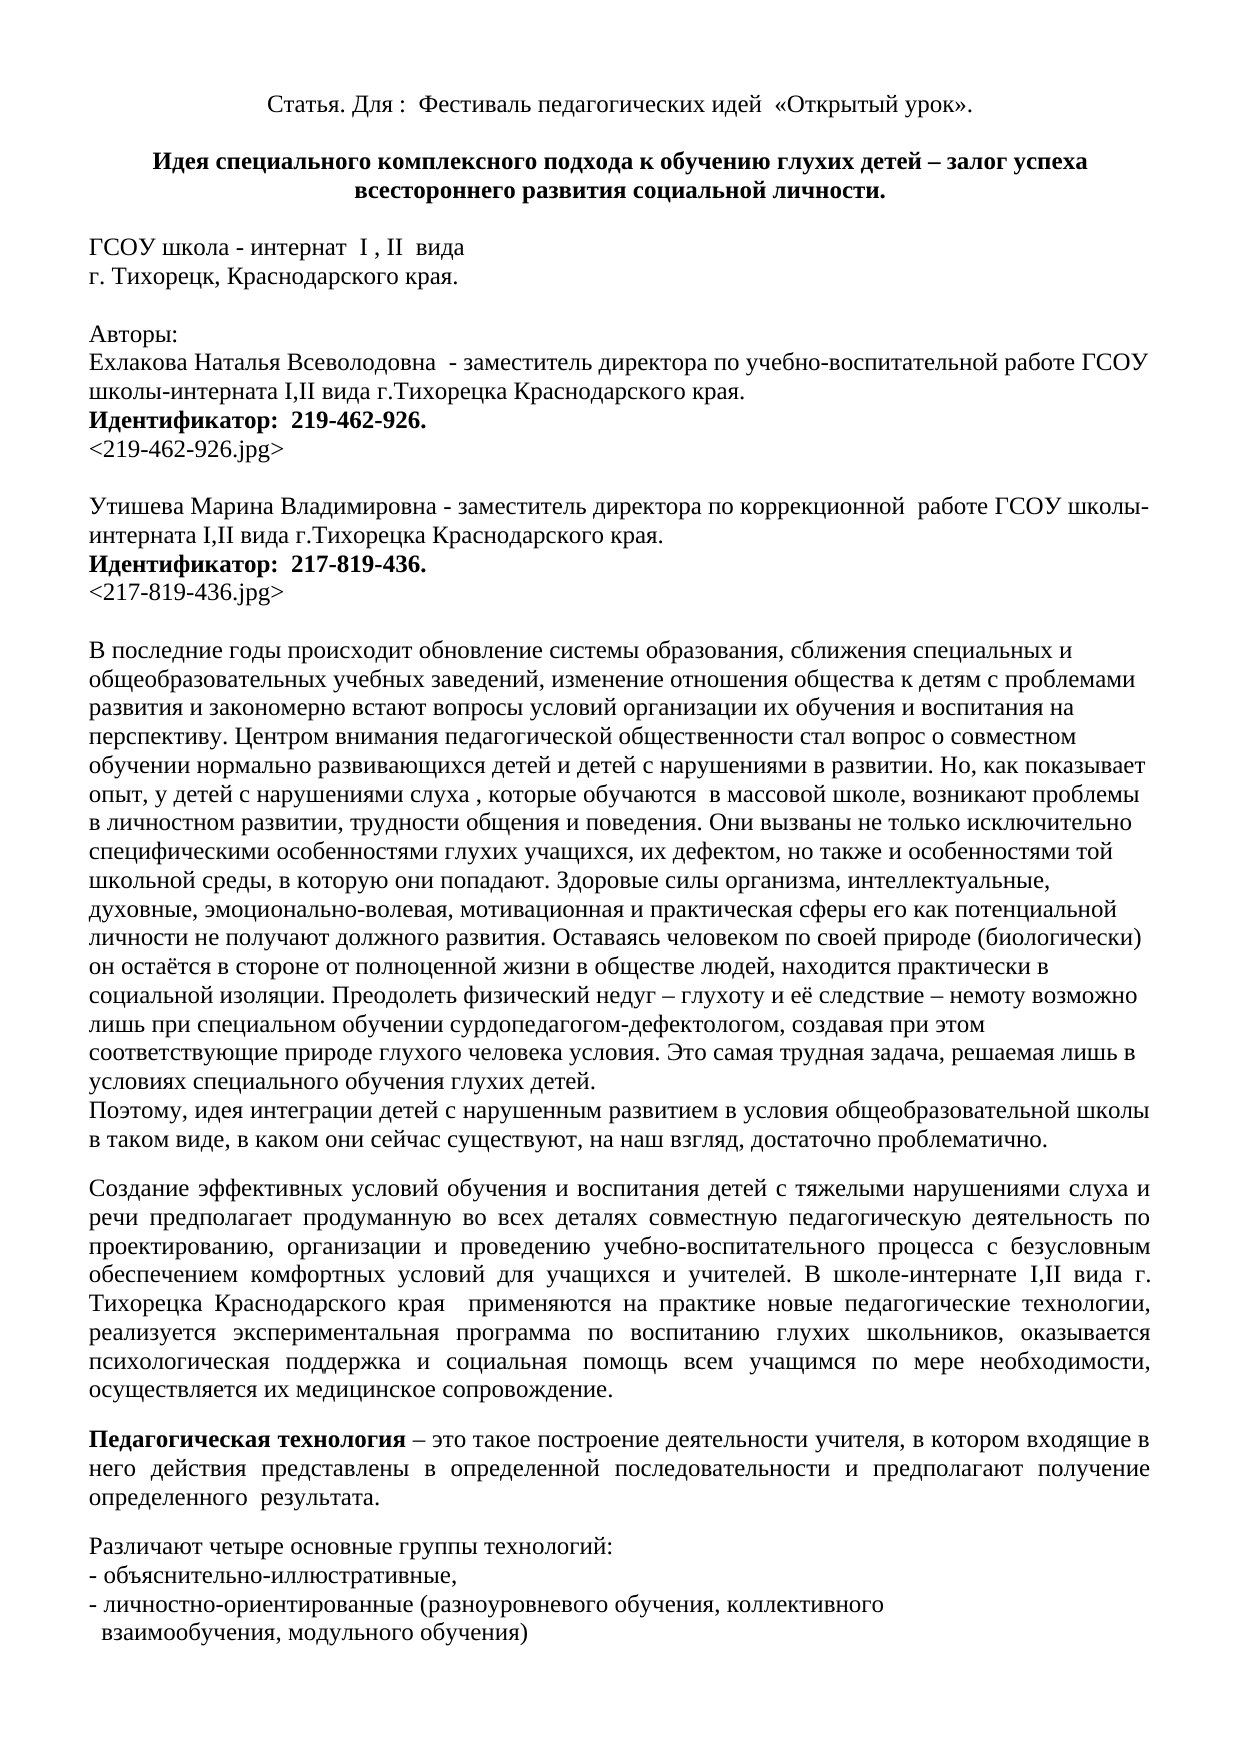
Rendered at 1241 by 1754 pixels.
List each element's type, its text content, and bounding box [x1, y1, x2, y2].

text ГСОУ школа - интернат I , II вида [89, 232, 1151, 261]
text г. Тихорецк, Краснодарского края. [89, 261, 1151, 290]
text Поэтому, идея интеграции детей с нарушенным развитием в условия общеобразовательной школы в таком виде, в каком они сейчас существуют, на наш взгляд, достаточно проблематично. [89, 1095, 1151, 1152]
text Статья. Для : Фестиваль педагогических идей «Открытый урок». [89, 89, 1151, 117]
text взаимообучения, модульного обучения) [89, 1617, 1151, 1646]
text - личностно-ориентированные (разноуровневого обучения, коллективного [89, 1589, 1151, 1617]
text Создание эффективных условий обучения и воспитания детей с тяжелыми нарушениями слуха и речи предполагает продуманную во всех деталях совместную педагогическую деятельность по проектированию, организации и проведению учебно-воспитательного процесса с безусловным обеспечением комфортных условий для учащихся и учителей. В школе-интернате I,II вида г. Тихорецка Краснодарского края применяются на практике новые педагогические технологии, реализуется экспериментальная программа по воспитанию глухих школьников, оказывается психологическая поддержка и социальная помощь всем учащимся по мере необходимости, осуществляется их медицинское сопровождение. [89, 1173, 1151, 1403]
text Различают четыре основные группы технологий: [89, 1531, 1151, 1560]
text Утишева Марина Владимировна - заместитель директора по коррекционной работе ГСОУ школы-интерната I,II вида г.Тихорецка Краснодарского края. [89, 491, 1151, 549]
text Идентификатор: 219-462-926. [89, 405, 1151, 434]
text Авторы: [89, 319, 1151, 347]
text Идентификатор: 217-819-436. [89, 549, 1151, 577]
text Идея специального комплексного подхода к обучению глухих детей – залог успеха всестороннего развития социальной личности. [89, 146, 1151, 204]
text Педагогическая технология – это такое построение деятельности учителя, в котором входящие в него действия представлены в определенной последовательности и предполагают получение определенного результата. [89, 1424, 1151, 1510]
text <217-819-436.jpg> [89, 577, 1151, 606]
text <219-462-926.jpg> [89, 434, 1151, 462]
text - объяснительно-иллюстративные, [89, 1560, 1151, 1589]
text В последние годы происходит обновление системы образования, сближения специальных и общеобразовательных учебных заведений, изменение отношения общества к детям с проблемами развития и закономерно встают вопросы условий организации их обучения и воспитания на перспективу. Центром внимания педагогической общественности стал вопрос о совместном обучении нормально развивающихся детей и детей с нарушениями в развитии. Но, как показывает опыт, у детей с нарушениями слуха , которые обучаются в массовой школе, возникают проблемы в личностном развитии, трудности общения и поведения. Они вызваны не только исключительно специфическими особенностями глухих учащихся, их дефектом, но также и особенностями той школьной среды, в которую они попадают. Здоровые силы организма, интеллектуальные, духовные, эмоционально-волевая, мотивационная и практическая сферы его как потенциальной личности не получают должного развития. Оставаясь человеком по своей природе (биологически) он остаётся в стороне от полноценной жизни в обществе людей, находится практически в социальной изоляции. Преодолеть физический недуг – глухоту и её следствие – немоту возможно лишь при специальном обучении сурдопедагогом-дефектологом, создавая при этом соответствующие природе глухого человека условия. Это самая трудная задача, решаемая лишь в условиях специального обучения глухих детей. [89, 635, 1151, 1095]
text Ехлакова Наталья Всеволодовна - заместитель директора по учебно-воспитательной работе ГСОУ школы-интерната I,II вида г.Тихорецка Краснодарского края. [89, 347, 1151, 405]
